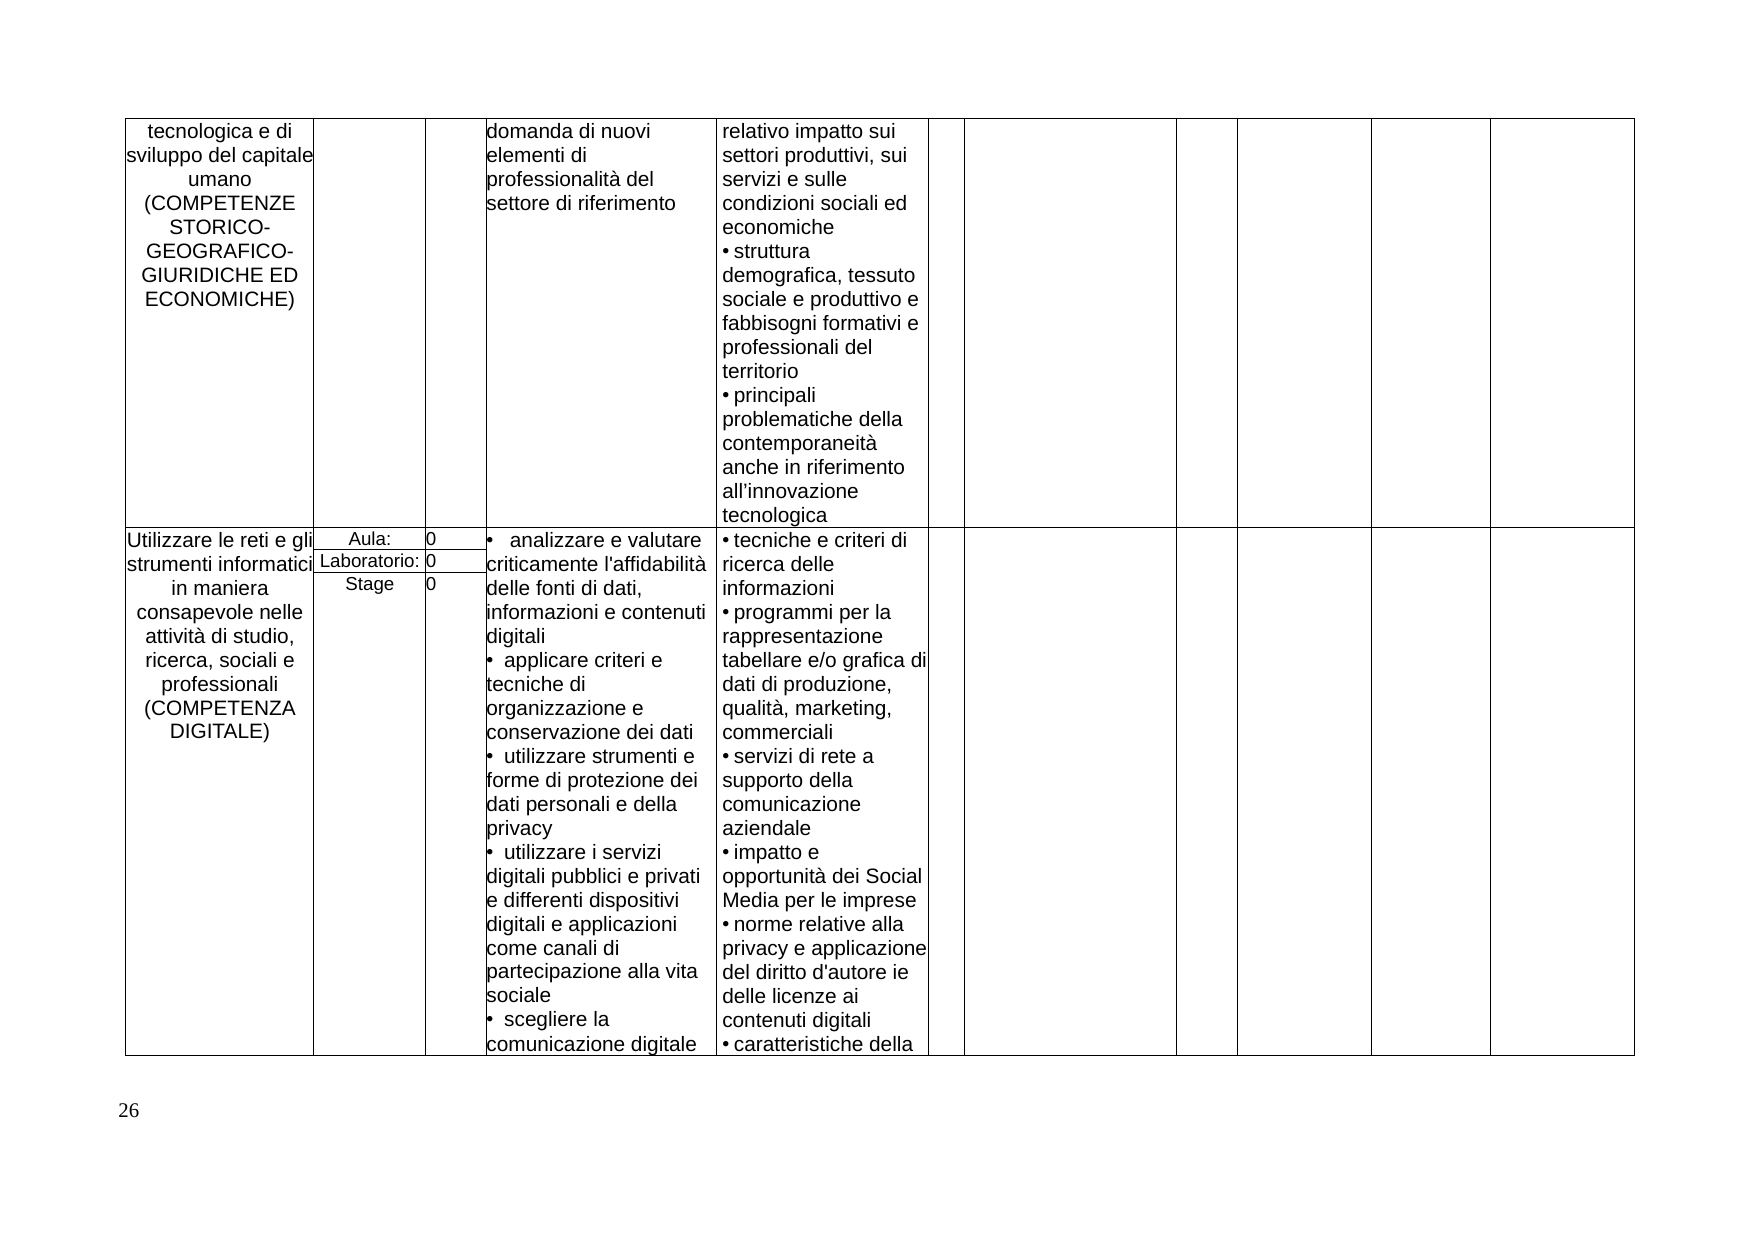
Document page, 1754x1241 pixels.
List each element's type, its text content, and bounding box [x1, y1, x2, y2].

table_cell analizzare e valutare criticamente l'affidabilità delle fonti di dati, informazioni e contenuti digitali applicare criteri e tecniche di organizzazione e conservazione dei dati utilizzare strumenti e forme di protezione dei dati personali e della privacy utilizzare i servizi digitali pubblici e privati e differenti dispositivi digitali e applicazioni come canali di partecipazione alla vita sociale scegliere la comunicazione digitale [487, 528, 716, 1055]
table_cell [929, 119, 964, 527]
table_cell 0 [426, 573, 486, 1055]
table_cell relativo impatto sui settori produttivi, sui servizi e sulle condizioni sociali ed economiche struttura demografica, tessuto sociale e produttivo e fabbisogni formativi e professionali del territorio principali problematiche della contemporaneità anche in riferimento all’innovazione tecnologica [717, 119, 928, 527]
table_cell 0 [426, 528, 486, 549]
table_cell [426, 119, 486, 527]
table_cell Aula: [314, 528, 425, 549]
table_cell [1491, 119, 1634, 527]
table_cell [1177, 528, 1237, 1055]
table_cell [314, 119, 425, 527]
table_cell [1491, 528, 1634, 1055]
table_cell tecnologica e di sviluppo del capitale umano (COMPETENZE STORICO-GEOGRAFICO-GIURIDICHE ED ECONOMICHE) [126, 119, 313, 527]
table_cell domanda di nuovi elementi di professionalità del settore di riferimento [487, 119, 716, 527]
table_cell 0 [426, 550, 486, 572]
table_cell [1372, 119, 1490, 527]
table_cell [965, 119, 1176, 527]
table_cell Utilizzare le reti e gli strumenti informatici in maniera consapevole nelle attività di studio, ricerca, sociali e professionali (COMPETENZA DIGITALE) [126, 528, 313, 1055]
table_cell [1177, 119, 1237, 527]
table_cell Stage [314, 573, 425, 1055]
table_cell [1372, 528, 1490, 1055]
table_cell [965, 528, 1176, 1055]
table_cell [1238, 528, 1371, 1055]
table_cell [929, 528, 964, 1055]
table_cell tecniche e criteri di ricerca delle informazioni programmi per la rappresentazione tabellare e/o grafica di dati di produzione, qualità, marketing, commerciali servizi di rete a supporto della comunicazione aziendale impatto e opportunità dei Social Media per le imprese norme relative alla privacy e applicazione del diritto d'autore ie delle licenze ai contenuti digitali caratteristiche della [717, 528, 928, 1055]
table_cell Laboratorio: [314, 550, 425, 572]
table_cell [1238, 119, 1371, 527]
